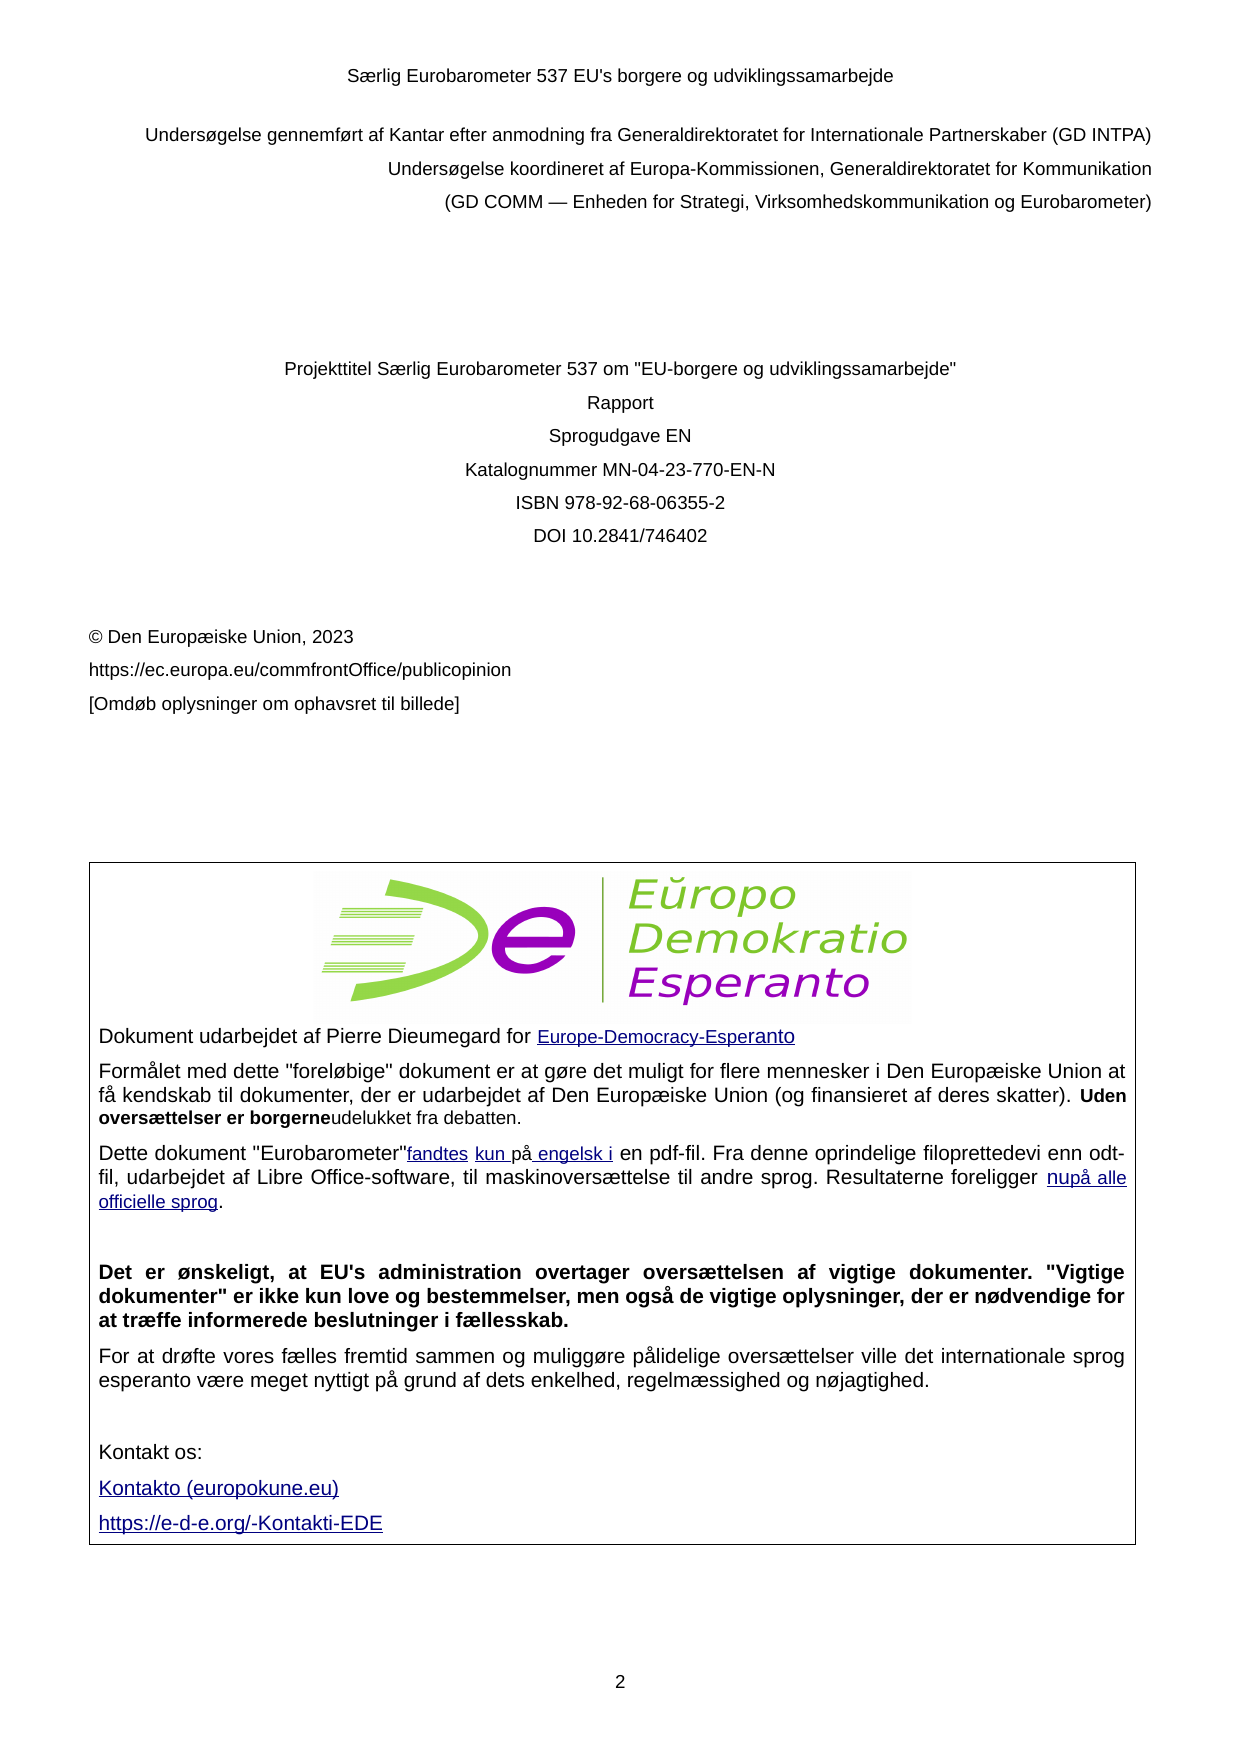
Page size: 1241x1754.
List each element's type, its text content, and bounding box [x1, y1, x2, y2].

text https://e-d-e.org/-Kontakti-EDE [98, 1511, 1127, 1535]
text Sprogudgave EN [88, 425, 1152, 446]
picture [313, 871, 912, 1024]
text Dette dokument "Eurobarometer"fandtes kun på engelsk i en pdf-fil. Fra denne oprindelige filoprettedevi enn odt-fil, udarbejdet af Libre Office-software, til maskinoversættelse til andre sprog. Resultaterne foreligger nupå alle officielle sprog. [98, 1141, 1127, 1212]
text [Omdøb oplysninger om ophavsret til billede] [88, 692, 1152, 714]
text Undersøgelse gennemført af Kantar efter anmodning fra Generaldirektoratet for Internationale Partnerskaber (GD INTPA) [88, 124, 1152, 146]
text Projekttitel Særlig Eurobarometer 537 om "EU-borgere og udviklingssamarbejde" [88, 358, 1152, 379]
text Det er ønskeligt, at EU's administration overtager oversættelsen af vigtige dokumenter. "Vigtige dokumenter" er ikke kun love og bestemmelser, men også de vigtige oplysninger, der er nødvendige for at træffe informerede beslutninger i fællesskab. [98, 1260, 1127, 1332]
text Kontakto (europokune.eu) [98, 1475, 1127, 1499]
text ISBN 978-92-68-06355-2 [88, 492, 1152, 513]
text Kontakt os: [98, 1439, 1127, 1463]
text © Den Europæiske Union, 2023 [88, 626, 1152, 647]
text Katalognummer MN-04-23-770-EN-N [88, 458, 1152, 480]
text Formålet med dette "foreløbige" dokument er at gøre det muligt for flere mennesker i Den Europæiske Union at få kendskab til dokumenter, der er udarbejdet af Den Europæiske Union (og finansieret af deres skatter). Uden oversættelser er borgerneudelukket fra debatten. [98, 1059, 1127, 1129]
text (GD COMM — Enheden for Strategi, Virksomhedskommunikation og Eurobarometer) [88, 191, 1152, 212]
text Rapport [88, 391, 1152, 413]
text Dokument udarbejdet af Pierre Dieumegard for Europe-Democracy-Esperanto [98, 877, 1127, 1047]
text DOI 10.2841/746402 [88, 525, 1152, 547]
text https://ec.europa.eu/commfrontOffice/publicopinion [88, 659, 1152, 681]
text Undersøgelse koordineret af Europa-Kommissionen, Generaldirektoratet for Kommunikation [88, 157, 1152, 179]
text For at drøfte vores fælles fremtid sammen og muliggøre pålidelige oversættelser ville det internationale sprog esperanto være meget nyttigt på grund af dets enkelhed, regelmæssighed og nøjagtighed. [98, 1344, 1127, 1392]
